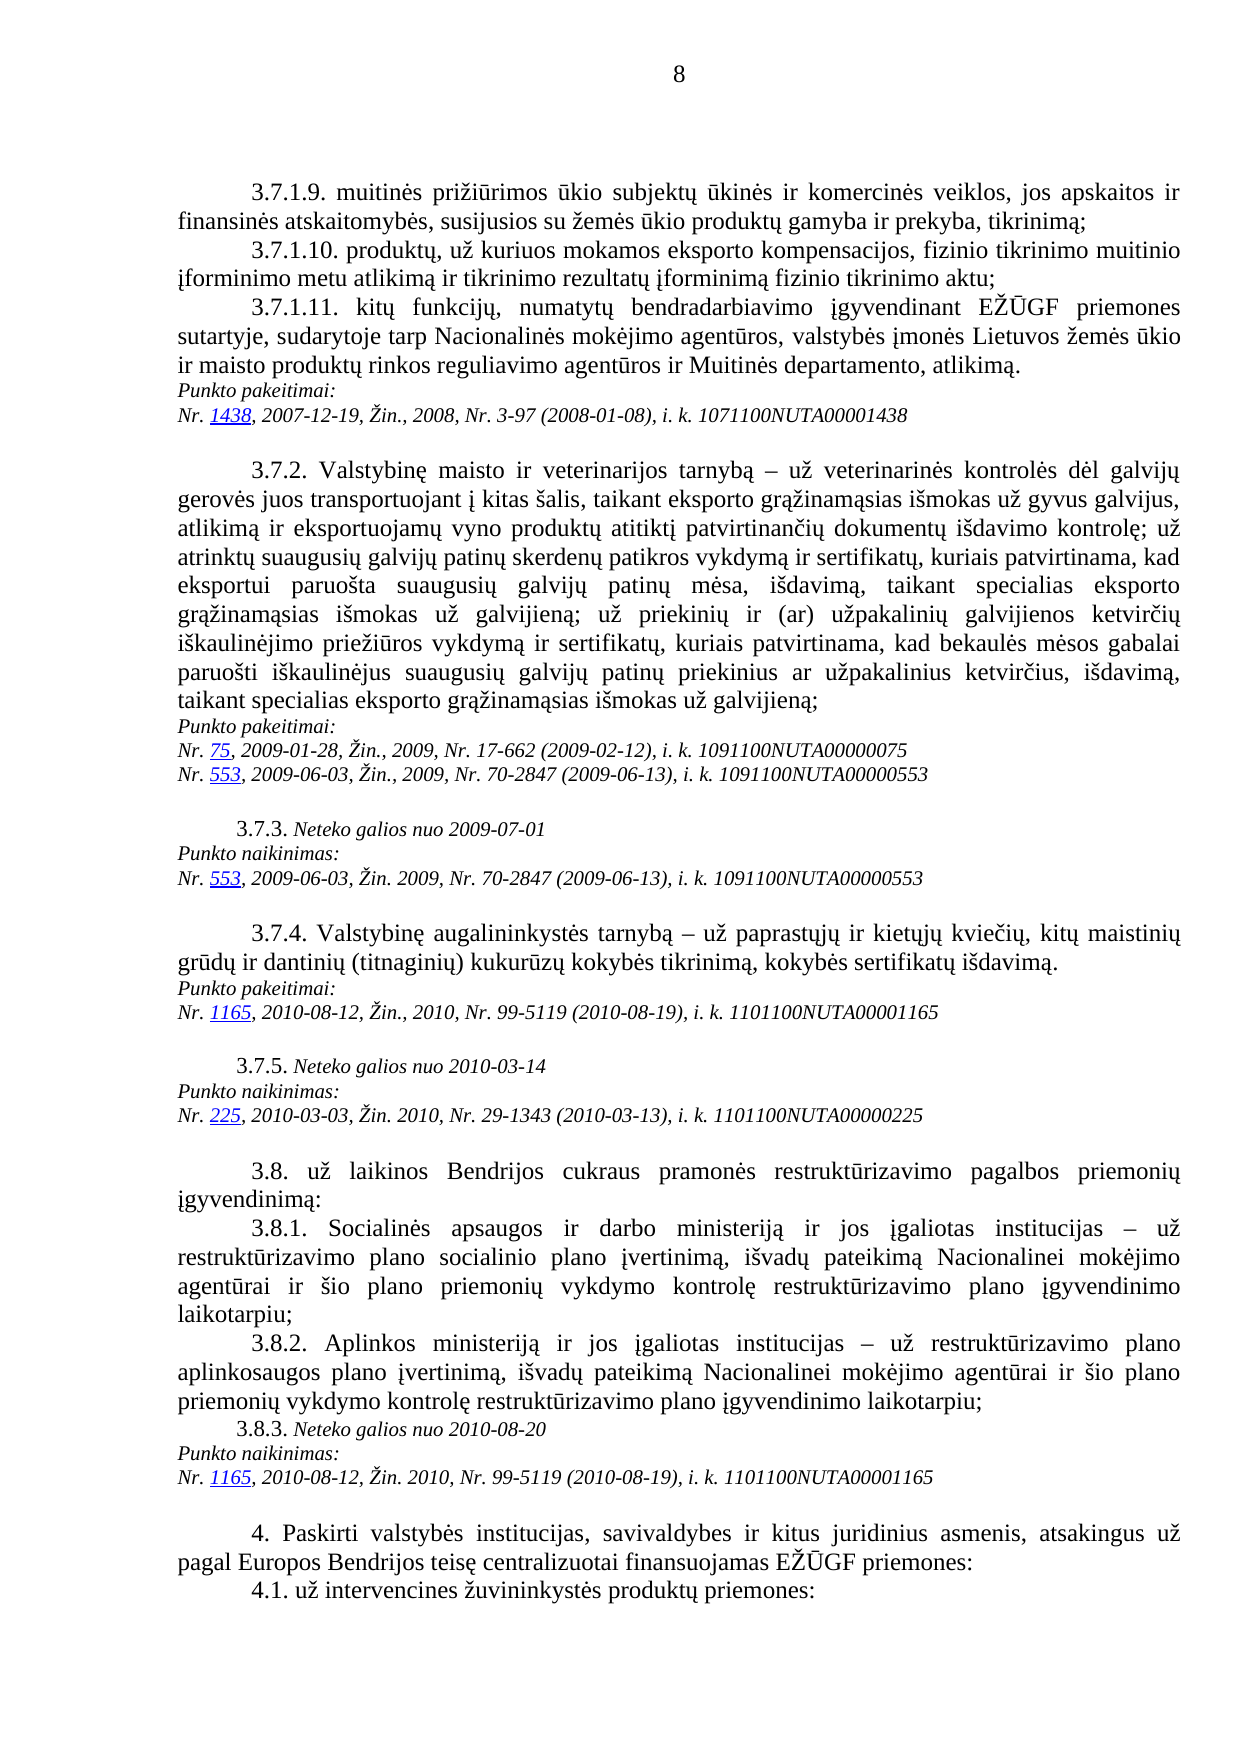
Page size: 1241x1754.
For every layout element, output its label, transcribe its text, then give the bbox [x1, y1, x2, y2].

text 3.8.1. Socialinės apsaugos ir darbo ministeriją ir jos įgaliotas institucijas – už restruktūrizavimo plano socialinio plano įvertinimą, išvadų pateikimą Nacionalinei mokėjimo agentūrai ir šio plano priemonių vykdymo kontrolę restruktūrizavimo plano įgyvendinimo laikotarpiu; [177, 1213, 1181, 1328]
text Nr. 225, 2010-03-03, Žin. 2010, Nr. 29-1343 (2010-03-13), i. k. 1101100NUTA00000225 [177, 1103, 1181, 1127]
text 3.7.5. Neteko galios nuo 2010-03-14 [177, 1053, 1181, 1079]
text 3.7.1.11. kitų funkcijų, numatytų bendradarbiavimo įgyvendinant EŽŪGF priemones sutartyje, sudarytoje tarp Nacionalinės mokėjimo agentūros, valstybės įmonės Lietuvos žemės ūkio ir maisto produktų rinkos reguliavimo agentūros ir Muitinės departamento, atlikimą. [177, 292, 1181, 378]
text 4. Paskirti valstybės institucijas, savivaldybes ir kitus juridinius asmenis, atsakingus už pagal Europos Bendrijos teisę centralizuotai finansuojamas EŽŪGF priemones: [177, 1518, 1181, 1575]
text Punkto naikinimas: [177, 1441, 1181, 1465]
text 3.8. už laikinos Bendrijos cukraus pramonės restruktūrizavimo pagalbos priemonių įgyvendinimą: [177, 1156, 1181, 1213]
text Punkto pakeitimai: [177, 378, 1181, 402]
text Punkto naikinimas: [177, 1079, 1181, 1103]
text 4.1. už intervencines žuvininkystės produktų priemones: [177, 1575, 1181, 1604]
text Nr. 1165, 2010-08-12, Žin., 2010, Nr. 99-5119 (2010-08-19), i. k. 1101100NUTA00001165 [177, 1000, 1181, 1024]
text Punkto pakeitimai: [177, 714, 1181, 738]
text Punkto naikinimas: [177, 841, 1181, 865]
text 3.7.3. Neteko galios nuo 2009-07-01 [177, 815, 1181, 841]
text Nr. 1438, 2007-12-19, Žin., 2008, Nr. 3-97 (2008-01-08), i. k. 1071100NUTA00001438 [177, 402, 1181, 427]
text 3.8.3. Neteko galios nuo 2010-08-20 [177, 1414, 1181, 1441]
text 3.8.2. Aplinkos ministeriją ir jos įgaliotas institucijas – už restruktūrizavimo plano aplinkosaugos plano įvertinimą, išvadų pateikimą Nacionalinei mokėjimo agentūrai ir šio plano priemonių vykdymo kontrolę restruktūrizavimo plano įgyvendinimo laikotarpiu; [177, 1328, 1181, 1414]
text 3.7.2. Valstybinę maisto ir veterinarijos tarnybą – už veterinarinės kontrolės dėl galvijų gerovės juos transportuojant į kitas šalis, taikant eksporto grąžinamąsias išmokas už gyvus galvijus, atlikimą ir eksportuojamų vyno produktų atitiktį patvirtinančių dokumentų išdavimo kontrolę; už atrinktų suaugusių galvijų patinų skerdenų patikros vykdymą ir sertifikatų, kuriais patvirtinama, kad eksportui paruošta suaugusių galvijų patinų mėsa, išdavimą, taikant specialias eksporto grąžinamąsias išmokas už galvijieną; už priekinių ir (ar) užpakalinių galvijienos ketvirčių iškaulinėjimo priežiūros vykdymą ir sertifikatų, kuriais patvirtinama, kad bekaulės mėsos gabalai paruošti iškaulinėjus suaugusių galvijų patinų priekinius ar užpakalinius ketvirčius, išdavimą, taikant specialias eksporto grąžinamąsias išmokas už galvijieną; [177, 455, 1181, 714]
text Nr. 75, 2009-01-28, Žin., 2009, Nr. 17-662 (2009-02-12), i. k. 1091100NUTA00000075 [177, 738, 1181, 762]
text Nr. 553, 2009-06-03, Žin., 2009, Nr. 70-2847 (2009-06-13), i. k. 1091100NUTA00000553 [177, 762, 1181, 786]
text Nr. 1165, 2010-08-12, Žin. 2010, Nr. 99-5119 (2010-08-19), i. k. 1101100NUTA00001165 [177, 1465, 1181, 1489]
text 3.7.1.9. muitinės prižiūrimos ūkio subjektų ūkinės ir komercinės veiklos, jos apskaitos ir finansinės atskaitomybės, susijusios su žemės ūkio produktų gamyba ir prekyba, tikrinimą; [177, 177, 1181, 235]
text 3.7.1.10. produktų, už kuriuos mokamos eksporto kompensacijos, fizinio tikrinimo muitinio įforminimo metu atlikimą ir tikrinimo rezultatų įforminimą fizinio tikrinimo aktu; [177, 235, 1181, 292]
text 3.7.4. Valstybinę augalininkystės tarnybą – už paprastųjų ir kietųjų kviečių, kitų maistinių grūdų ir dantinių (titnaginių) kukurūzų kokybės tikrinimą, kokybės sertifikatų išdavimą. [177, 918, 1181, 976]
text Punkto pakeitimai: [177, 976, 1181, 1000]
text Nr. 553, 2009-06-03, Žin. 2009, Nr. 70-2847 (2009-06-13), i. k. 1091100NUTA00000553 [177, 865, 1181, 889]
